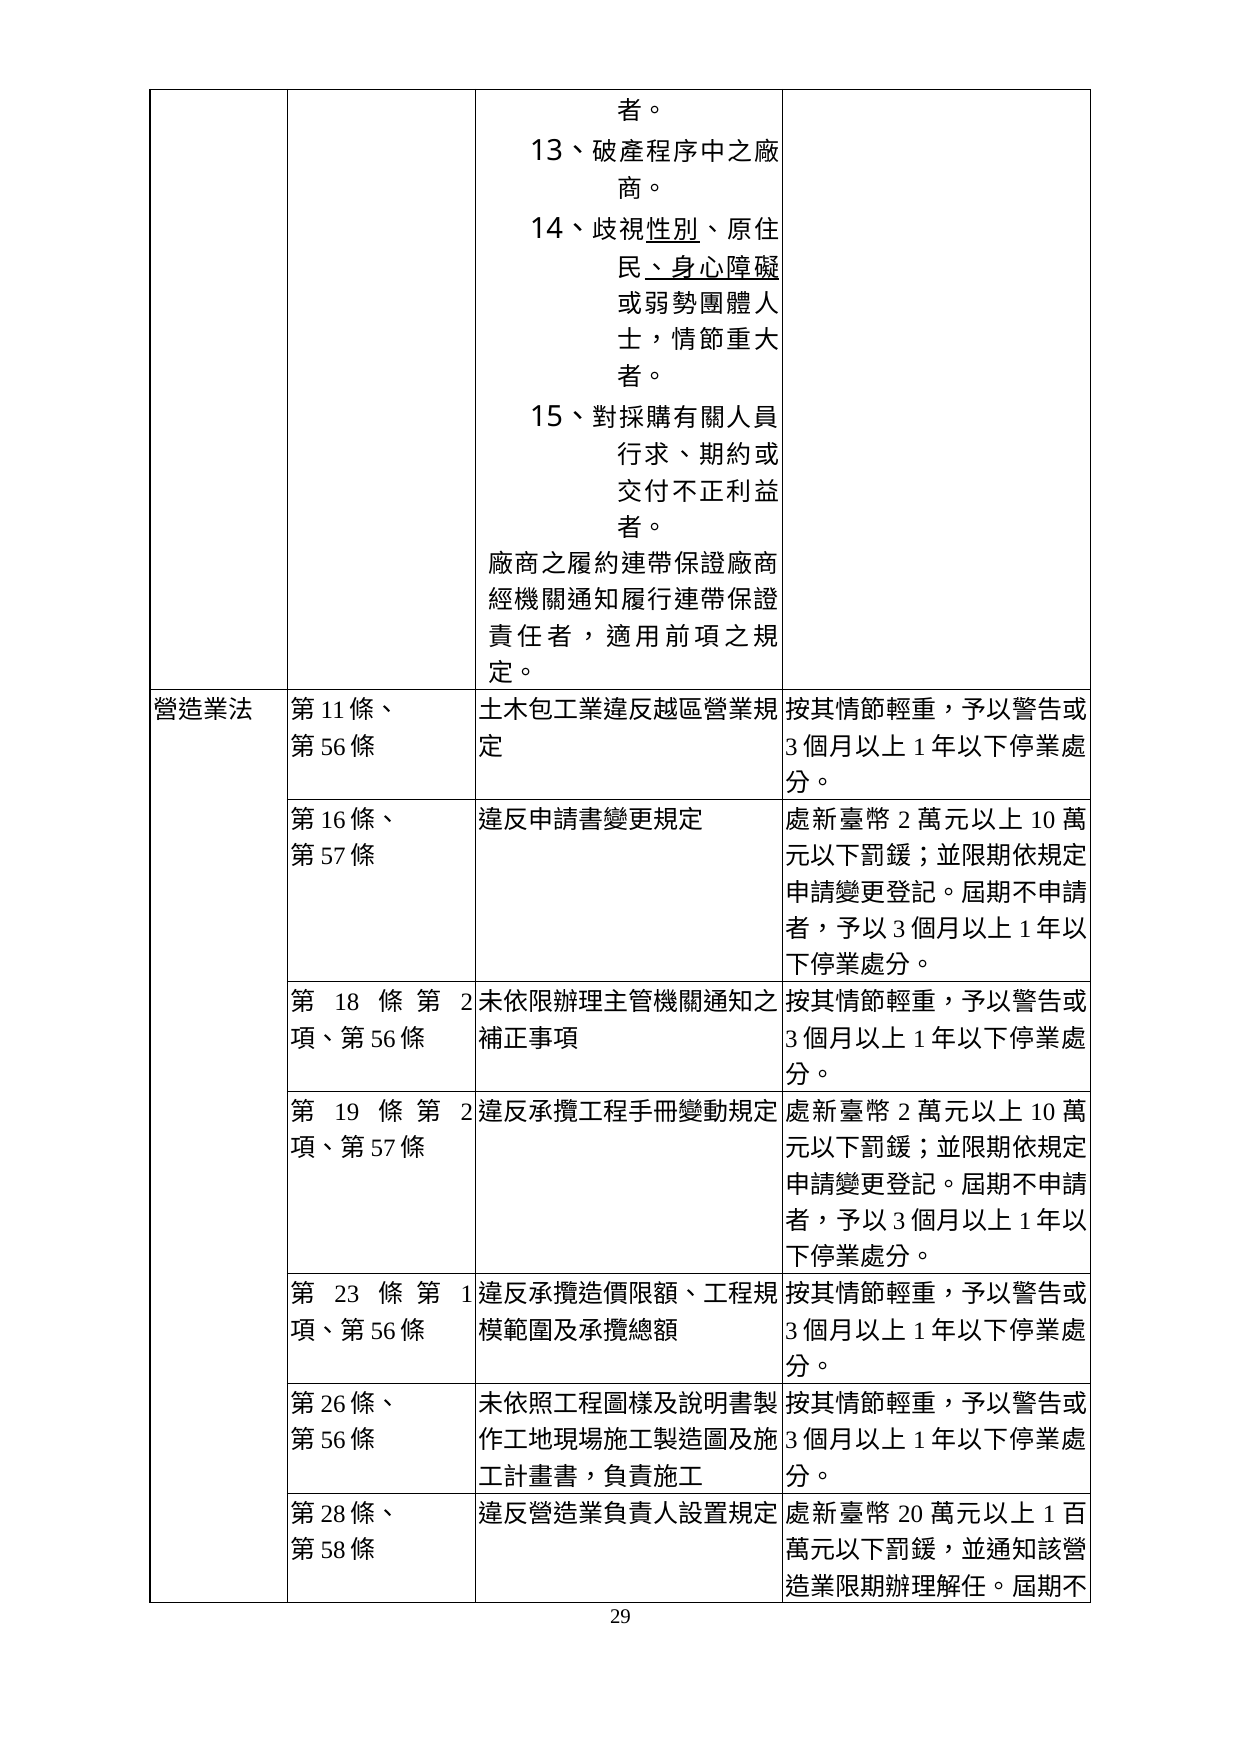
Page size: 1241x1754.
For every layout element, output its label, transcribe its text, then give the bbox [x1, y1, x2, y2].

table_cell 違反營造業負責人設置規定 [476, 1494, 782, 1602]
table_cell 第26條、 第56條 [288, 1384, 475, 1492]
table_cell [783, 90, 1090, 689]
table_cell 處新臺幣2萬元以上10萬元以下罰鍰；並限期依規定申請變更登記。屆期不申請者，予以3個月以上1年以下停業處分。 [783, 1092, 1090, 1273]
table_cell 土木包工業違反越區營業規定 [476, 690, 782, 798]
table_cell 處新臺幣20萬元以上1百萬元以下罰鍰，並通知該營造業限期辦理解任。屆期不 [783, 1494, 1090, 1602]
table_cell 機關辦理採購，發現廠商有下列情形之一，應將其事實、理由及依第103條第1項所定期間通知廠商，並附記如未提出異議者，將刊登政府採購公報： 容許他人借用本人名義或證件參加投標者。 借用或冒用他人名義或證件投標者。 擅自減省工料，情節重大者。 以虛偽不實之文件投標、訂約或履約，情節重大者。 受停業處分期間仍參加投標者。 犯第87條至第92條之罪，經第1審為有罪判決者。 得標後無正當理由而不訂約者。 查驗或驗收不合格，情節重大者。 驗收後不履行保固責任者，情節重大者。 因可歸責於廠商之事由，致延誤履約期限，情節重大者。 違反第65條之規定轉包者。 因可歸責於廠商之事由，致解除或終止契約，情節重大者。 破產程序中之廠商。 歧視性別、原住民、身心障礙或弱勢團體人士，情節重大者。 對採購有關人員行求、期約或交付不正利益者。 廠商之履約連帶保證廠商經機關通知履行連帶保證責任者，適用前項之規定。 [476, 90, 782, 689]
table_cell 第11條、 第56條 [288, 690, 475, 798]
table_cell 第23條第1項、第56條 [288, 1274, 475, 1383]
table_cell 違反承攬工程手冊變動規定 [476, 1092, 782, 1273]
table_cell 按其情節輕重，予以警告或3個月以上1年以下停業處分。 [783, 1274, 1090, 1383]
table_cell 未依限辦理主管機關通知之補正事項 [476, 982, 782, 1091]
table_cell 按其情節輕重，予以警告或3個月以上1年以下停業處分。 [783, 982, 1090, 1091]
table_cell 第18條第2項、第56條 [288, 982, 475, 1091]
table_cell 營造業法 [151, 690, 287, 1602]
table_cell 處新臺幣2萬元以上10萬元以下罰鍰；並限期依規定申請變更登記。屆期不申請者，予以3個月以上1年以下停業處分。 [783, 800, 1090, 981]
table_cell 違反申請書變更規定 [476, 800, 782, 981]
table_cell 未依照工程圖樣及說明書製作工地現場施工製造圖及施工計畫書，負責施工 [476, 1384, 782, 1492]
table_cell [151, 90, 287, 689]
table_cell 第28條、 第58條 [288, 1494, 475, 1602]
table_cell 按其情節輕重，予以警告或3個月以上1年以下停業處分。 [783, 690, 1090, 798]
table_cell 按其情節輕重，予以警告或3個月以上1年以下停業處分。 [783, 1384, 1090, 1492]
table_cell 第16條、 第57條 [288, 800, 475, 981]
table_cell [288, 90, 475, 689]
table_cell 第19條第2項、第57條 [288, 1092, 475, 1273]
table_cell 違反承攬造價限額、工程規模範圍及承攬總額 [476, 1274, 782, 1383]
